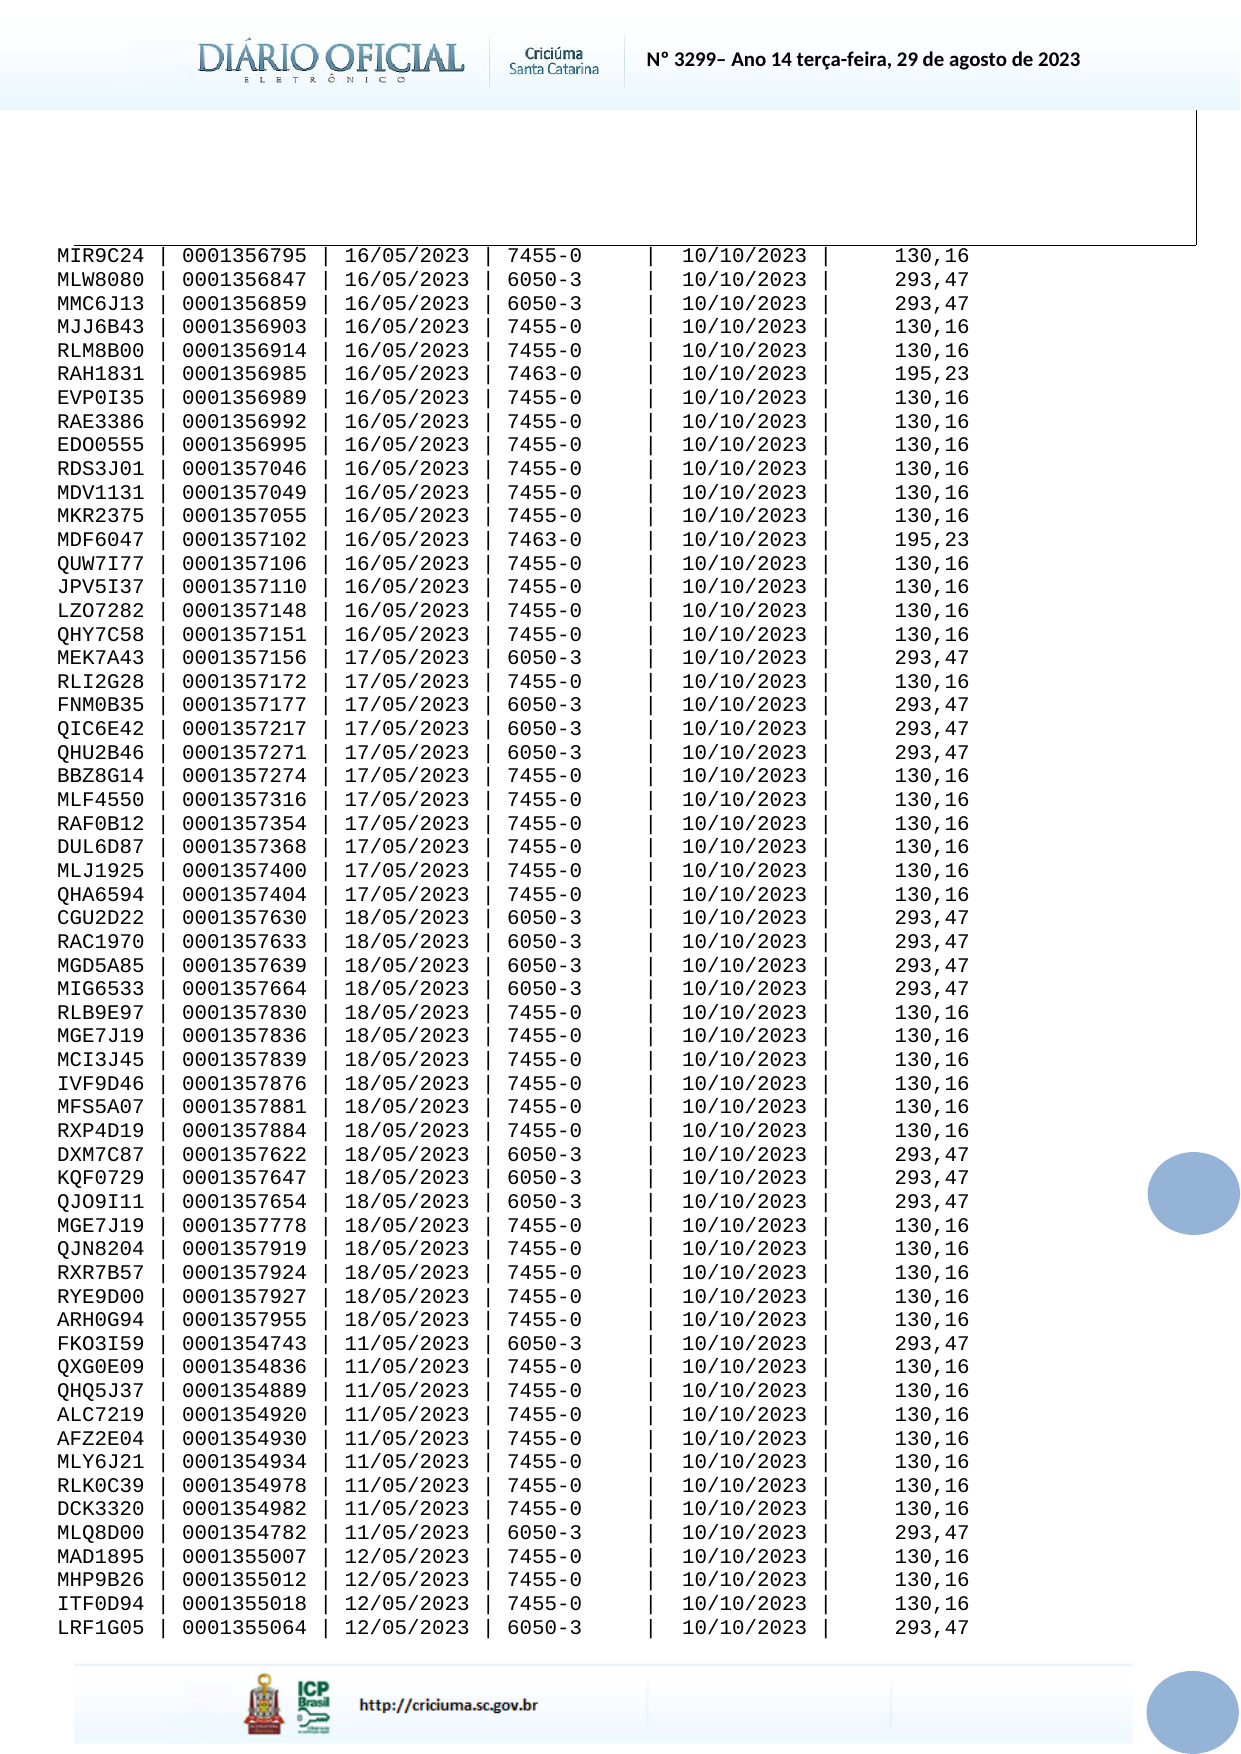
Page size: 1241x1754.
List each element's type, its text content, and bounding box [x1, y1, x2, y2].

text MLF4550 | 0001357316 | 17/05/2023 | 7455-0 | 10/10/2023 | 130,16 [44, 789, 1196, 813]
text QIC6E42 | 0001357217 | 17/05/2023 | 6050-3 | 10/10/2023 | 293,47 [44, 718, 1196, 742]
text QHU2B46 | 0001357271 | 17/05/2023 | 6050-3 | 10/10/2023 | 293,47 [44, 742, 1196, 765]
text RXR7B57 | 0001357924 | 18/05/2023 | 7455-0 | 10/10/2023 | 130,16 [44, 1262, 1196, 1286]
text CGU2D22 | 0001357630 | 18/05/2023 | 6050-3 | 10/10/2023 | 293,47 [44, 907, 1196, 931]
text LRF1G05 | 0001355064 | 12/05/2023 | 6050-3 | 10/10/2023 | 293,47 [44, 1617, 1196, 1640]
text MGE7J19 | 0001357778 | 18/05/2023 | 7455-0 | 10/10/2023 | 130,16 [44, 1215, 1196, 1238]
text MGD5A85 | 0001357639 | 18/05/2023 | 6050-3 | 10/10/2023 | 293,47 [44, 954, 1196, 978]
text FNM0B35 | 0001357177 | 17/05/2023 | 6050-3 | 10/10/2023 | 293,47 [44, 694, 1196, 718]
text RDS3J01 | 0001357046 | 16/05/2023 | 7455-0 | 10/10/2023 | 130,16 [44, 458, 1196, 482]
text RYE9D00 | 0001357927 | 18/05/2023 | 7455-0 | 10/10/2023 | 130,16 [44, 1286, 1196, 1309]
text RLM8B00 | 0001356914 | 16/05/2023 | 7455-0 | 10/10/2023 | 130,16 [44, 340, 1196, 363]
text MGE7J19 | 0001357836 | 18/05/2023 | 7455-0 | 10/10/2023 | 130,16 [44, 1026, 1196, 1049]
text MLW8080 | 0001356847 | 16/05/2023 | 6050-3 | 10/10/2023 | 293,47 [44, 269, 1196, 292]
text MDF6047 | 0001357102 | 16/05/2023 | 7463-0 | 10/10/2023 | 195,23 [44, 529, 1196, 553]
text RLB9E97 | 0001357830 | 18/05/2023 | 7455-0 | 10/10/2023 | 130,16 [44, 1002, 1196, 1026]
text ALC7219 | 0001354920 | 11/05/2023 | 7455-0 | 10/10/2023 | 130,16 [44, 1404, 1196, 1427]
text MJJ6B43 | 0001356903 | 16/05/2023 | 7455-0 | 10/10/2023 | 130,16 [44, 316, 1196, 340]
text MEK7A43 | 0001357156 | 17/05/2023 | 6050-3 | 10/10/2023 | 293,47 [44, 647, 1196, 671]
text DXM7C87 | 0001357622 | 18/05/2023 | 6050-3 | 10/10/2023 | 293,47 [44, 1144, 1196, 1167]
text AFZ2E04 | 0001354930 | 11/05/2023 | 7455-0 | 10/10/2023 | 130,16 [44, 1427, 1196, 1451]
text QXG0E09 | 0001354836 | 11/05/2023 | 7455-0 | 10/10/2023 | 130,16 [44, 1357, 1196, 1380]
text MAD1895 | 0001355007 | 12/05/2023 | 7455-0 | 10/10/2023 | 130,16 [44, 1546, 1196, 1569]
text JPV5I37 | 0001357110 | 16/05/2023 | 7455-0 | 10/10/2023 | 130,16 [44, 576, 1196, 600]
text RLK0C39 | 0001354978 | 11/05/2023 | 7455-0 | 10/10/2023 | 130,16 [44, 1475, 1196, 1498]
text BBZ8G14 | 0001357274 | 17/05/2023 | 7455-0 | 10/10/2023 | 130,16 [44, 765, 1196, 789]
text DUL6D87 | 0001357368 | 17/05/2023 | 7455-0 | 10/10/2023 | 130,16 [44, 836, 1196, 860]
text RAF0B12 | 0001357354 | 17/05/2023 | 7455-0 | 10/10/2023 | 130,16 [44, 813, 1196, 836]
text MLY6J21 | 0001354934 | 11/05/2023 | 7455-0 | 10/10/2023 | 130,16 [44, 1451, 1196, 1475]
text QUW7I77 | 0001357106 | 16/05/2023 | 7455-0 | 10/10/2023 | 130,16 [44, 553, 1196, 576]
text RLI2G28 | 0001357172 | 17/05/2023 | 7455-0 | 10/10/2023 | 130,16 [44, 671, 1196, 694]
text DCK3320 | 0001354982 | 11/05/2023 | 7455-0 | 10/10/2023 | 130,16 [44, 1498, 1196, 1522]
text MKR2375 | 0001357055 | 16/05/2023 | 7455-0 | 10/10/2023 | 130,16 [44, 505, 1196, 529]
text IVF9D46 | 0001357876 | 18/05/2023 | 7455-0 | 10/10/2023 | 130,16 [44, 1073, 1196, 1096]
text RAE3386 | 0001356992 | 16/05/2023 | 7455-0 | 10/10/2023 | 130,16 [44, 411, 1196, 434]
text MHP9B26 | 0001355012 | 12/05/2023 | 7455-0 | 10/10/2023 | 130,16 [44, 1569, 1196, 1593]
text MLQ8D00 | 0001354782 | 11/05/2023 | 6050-3 | 10/10/2023 | 293,47 [44, 1522, 1196, 1546]
text QJO9I11 | 0001357654 | 18/05/2023 | 6050-3 | 10/10/2023 | 293,47 [44, 1191, 1153, 1215]
text MIR9C24 | 0001356795 | 16/05/2023 | 7455-0 | 10/10/2023 | 130,16 [44, 245, 1196, 269]
text LZO7282 | 0001357148 | 16/05/2023 | 7455-0 | 10/10/2023 | 130,16 [44, 600, 1196, 623]
text ARH0G94 | 0001357955 | 18/05/2023 | 7455-0 | 10/10/2023 | 130,16 [44, 1309, 1196, 1333]
text QHY7C58 | 0001357151 | 16/05/2023 | 7455-0 | 10/10/2023 | 130,16 [44, 623, 1196, 647]
text FKO3I59 | 0001354743 | 11/05/2023 | 6050-3 | 10/10/2023 | 293,47 [44, 1333, 1196, 1357]
text MMC6J13 | 0001356859 | 16/05/2023 | 6050-3 | 10/10/2023 | 293,47 [44, 292, 1196, 316]
text MLJ1925 | 0001357400 | 17/05/2023 | 7455-0 | 10/10/2023 | 130,16 [44, 860, 1196, 884]
text MCI3J45 | 0001357839 | 18/05/2023 | 7455-0 | 10/10/2023 | 130,16 [44, 1049, 1196, 1073]
text QHA6594 | 0001357404 | 17/05/2023 | 7455-0 | 10/10/2023 | 130,16 [44, 884, 1196, 907]
text ITF0D94 | 0001355018 | 12/05/2023 | 7455-0 | 10/10/2023 | 130,16 [44, 1593, 1196, 1617]
text MIG6533 | 0001357664 | 18/05/2023 | 6050-3 | 10/10/2023 | 293,47 [44, 978, 1196, 1002]
text RAC1970 | 0001357633 | 18/05/2023 | 6050-3 | 10/10/2023 | 293,47 [44, 931, 1196, 954]
text RXP4D19 | 0001357884 | 18/05/2023 | 7455-0 | 10/10/2023 | 130,16 [44, 1120, 1196, 1144]
text RAH1831 | 0001356985 | 16/05/2023 | 7463-0 | 10/10/2023 | 195,23 [44, 363, 1196, 387]
text KQF0729 | 0001357647 | 18/05/2023 | 6050-3 | 10/10/2023 | 293,47 [44, 1167, 1157, 1191]
text EDO0555 | 0001356995 | 16/05/2023 | 7455-0 | 10/10/2023 | 130,16 [44, 434, 1196, 458]
text QJN8204 | 0001357919 | 18/05/2023 | 7455-0 | 10/10/2023 | 130,16 [44, 1238, 1196, 1262]
text MDV1131 | 0001357049 | 16/05/2023 | 7455-0 | 10/10/2023 | 130,16 [44, 482, 1196, 505]
text MFS5A07 | 0001357881 | 18/05/2023 | 7455-0 | 10/10/2023 | 130,16 [44, 1096, 1196, 1120]
text EVP0I35 | 0001356989 | 16/05/2023 | 7455-0 | 10/10/2023 | 130,16 [44, 387, 1196, 411]
text QHQ5J37 | 0001354889 | 11/05/2023 | 7455-0 | 10/10/2023 | 130,16 [44, 1380, 1196, 1404]
